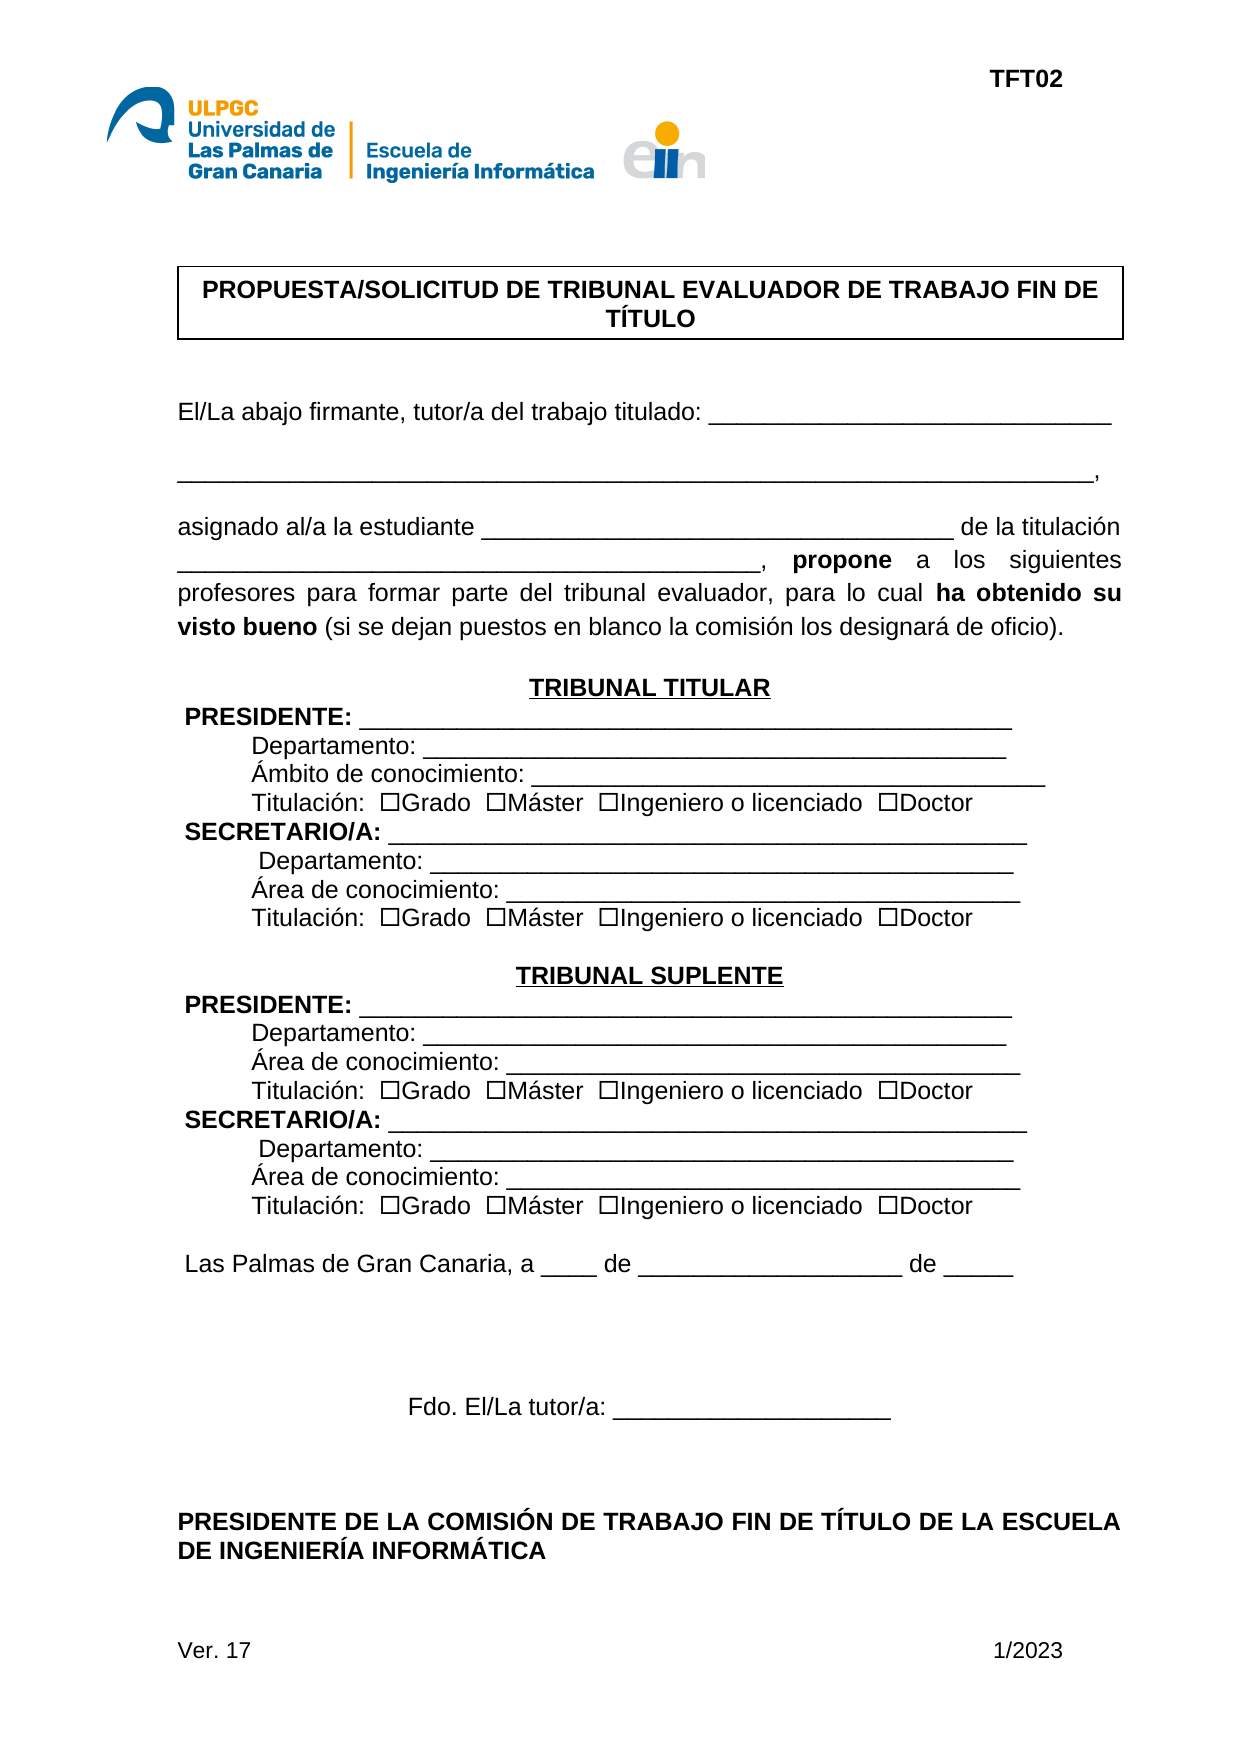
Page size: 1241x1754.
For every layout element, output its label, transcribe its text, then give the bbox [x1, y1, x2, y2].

text Titulación: Grado Máster Ingeniero o licenciado Doctor [184, 1191, 1122, 1220]
text Área de conocimiento: _____________________________________ [184, 874, 1122, 903]
text TRIBUNAL TITULAR [177, 673, 1122, 702]
text Titulación: Grado Máster Ingeniero o licenciado Doctor [184, 788, 1122, 817]
text Departamento: __________________________________________ [184, 1018, 1122, 1047]
text Área de conocimiento: _____________________________________ [184, 1162, 1122, 1191]
text __________________________________________________________________, [177, 455, 1122, 484]
text Departamento: __________________________________________ [184, 731, 1122, 759]
text Departamento: __________________________________________ [184, 846, 1122, 874]
text PROPUESTA/SOLICITUD DE TRIBUNAL EVALUADOR DE TRABAJO FIN DE TÍTULO [194, 275, 1107, 331]
text Departamento: __________________________________________ [184, 1133, 1122, 1162]
text Las Palmas de Gran Canaria, a ____ de ___________________ de _____ [177, 1249, 1122, 1277]
text PRESIDENTE DE LA COMISIÓN DE TRABAJO FIN DE TÍTULO DE LA ESCUELA DE INGENIERÍA INFORMÁTICA [177, 1507, 1122, 1565]
text PRESIDENTE: _______________________________________________ [184, 702, 1122, 731]
text Titulación: Grado Máster Ingeniero o licenciado Doctor [184, 1076, 1122, 1105]
text Titulación: Grado Máster Ingeniero o licenciado Doctor [184, 903, 1122, 932]
text Área de conocimiento: _____________________________________ [184, 1047, 1122, 1076]
text Fdo. El/La tutor/a: ____________________ [177, 1392, 1122, 1421]
text TRIBUNAL SUPLENTE [177, 961, 1122, 990]
text Ámbito de conocimiento: _____________________________________ [184, 759, 1122, 788]
text El/La abajo firmante, tutor/a del trabajo titulado: _____________________________ [177, 397, 1122, 426]
text SECRETARIO/A: ______________________________________________ [184, 1105, 1122, 1133]
text PRESIDENTE: _______________________________________________ [184, 990, 1122, 1018]
text SECRETARIO/A: ______________________________________________ [184, 817, 1122, 846]
text asignado al/a la estudiante __________________________________ de la titulación __________________________________________, propone a los siguientes profesores para formar parte del tribunal evaluador, para lo cual ha obtenido su visto bueno (si se dejan puestos en blanco la comisión los designará de oficio). [177, 512, 1122, 640]
